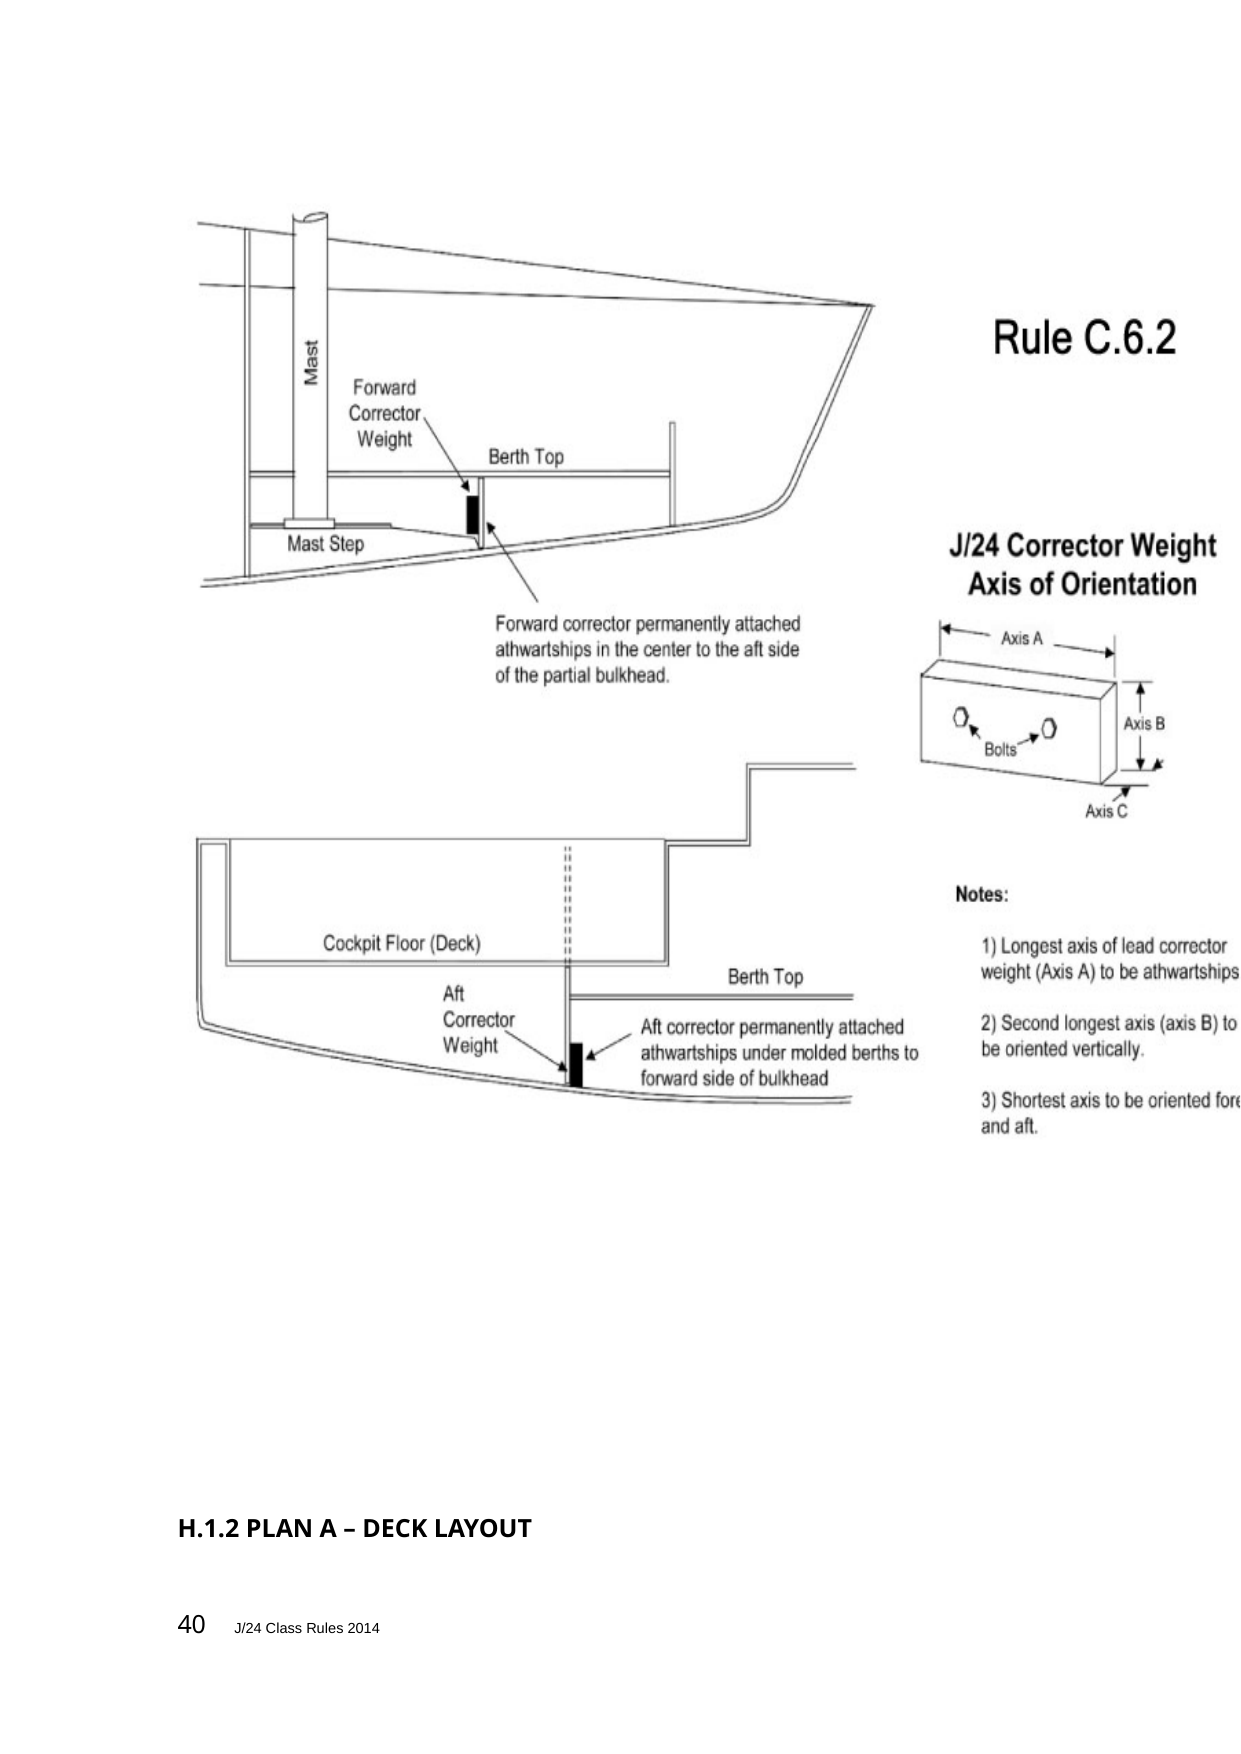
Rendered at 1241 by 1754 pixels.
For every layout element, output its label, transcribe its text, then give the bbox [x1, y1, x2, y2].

picture [177, 177, 1241, 1171]
text H.1.2 PLAN A – DECK LAYOUT [177, 1511, 1063, 1545]
